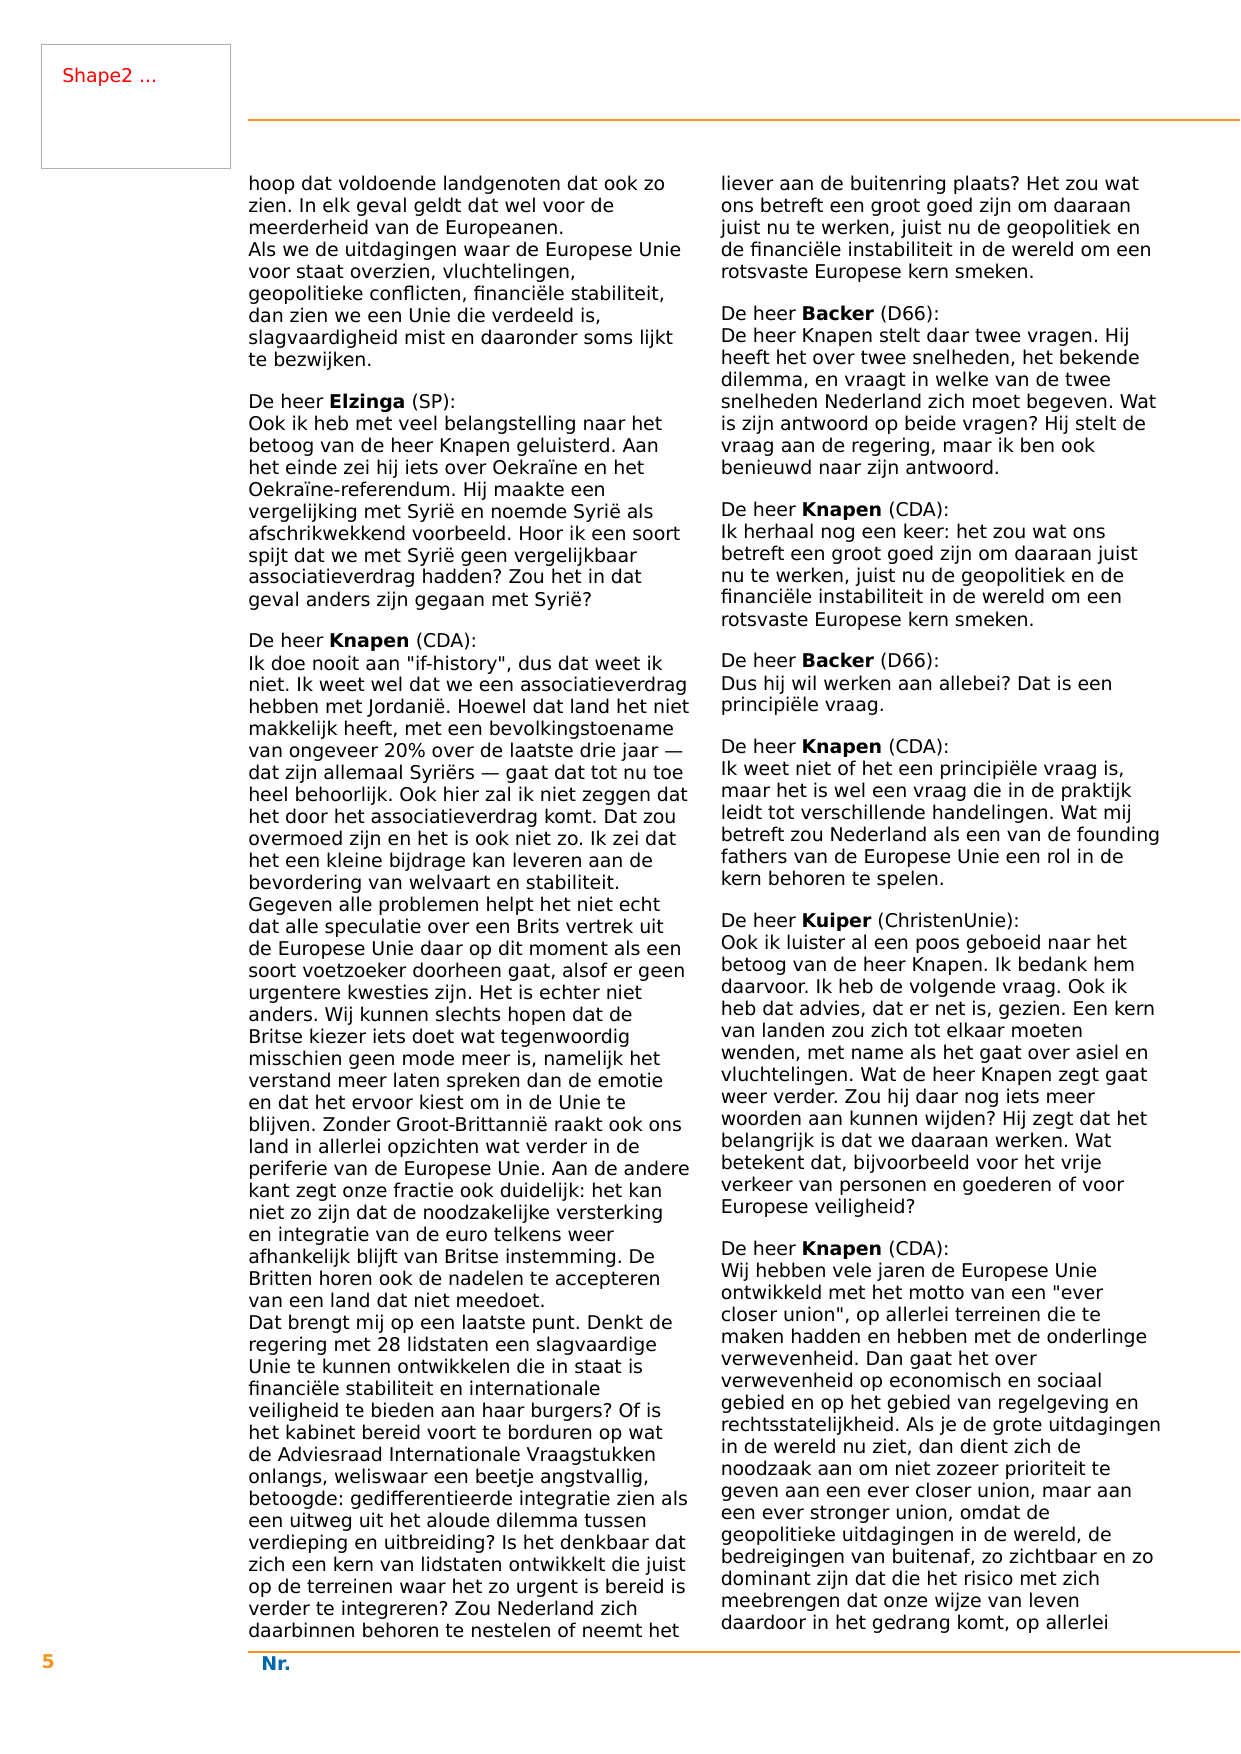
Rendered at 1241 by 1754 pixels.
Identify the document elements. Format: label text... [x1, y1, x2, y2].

text De heer Elzinga (SP): [248, 391, 691, 413]
text Dat brengt mij op een laatste punt. Denkt de regering met 28 lidstaten een slagvaardige Unie te kunnen ontwikkelen die in staat is financiële stabiliteit en internationale veiligheid te bieden aan haar burgers? Of is het kabinet bereid voort te borduren op wat de Adviesraad Internationale Vraagstukken onlangs, weliswaar een beetje angstvallig, betoogde: gedifferentieerde integratie zien als een uitweg uit het aloude dilemma tussen verdieping en uitbreiding? Is het denkbaar dat zich een kern van lidstaten ontwikkelt die juist op de terreinen waar het zo urgent is bereid is verder te integreren? Zou Nederland zich daarbinnen behoren te nestelen of neemt het [248, 1312, 691, 1641]
text Ik weet niet of het een principiële vraag is, maar het is wel een vraag die in de praktijk leidt tot verschillende handelingen. Wat mij betreft zou Nederland als een van de founding fathers van de Europese Unie een rol in de kern behoren te spelen. [721, 758, 1163, 890]
text De heer Kuiper (ChristenUnie): [721, 910, 1163, 932]
text Gegeven alle problemen helpt het niet echt dat alle speculatie over een Brits vertrek uit de Europese Unie daar op dit moment als een soort voetzoeker doorheen gaat, alsof er geen urgentere kwesties zijn. Het is echter niet anders. Wij kunnen slechts hopen dat de Britse kiezer iets doet wat tegenwoordig misschien geen mode meer is, namelijk het verstand meer laten spreken dan de emotie en dat het ervoor kiest om in de Unie te blijven. Zonder Groot-Brittannië raakt ook ons land in allerlei opzichten wat verder in de periferie van de Europese Unie. Aan de andere kant zegt onze fractie ook duidelijk: het kan niet zo zijn dat de noodzakelijke versterking en integratie van de euro telkens weer afhankelijk blijft van Britse instemming. De Britten horen ook de nadelen te accepteren van een land dat niet meedoet. [248, 894, 691, 1312]
text Ook ik luister al een poos geboeid naar het betoog van de heer Knapen. Ik bedank hem daarvoor. Ik heb de volgende vraag. Ook ik heb dat advies, dat er net is, gezien. Een kern van landen zou zich tot elkaar moeten wenden, met name als het gaat over asiel en vluchtelingen. Wat de heer Knapen zegt gaat weer verder. Zou hij daar nog iets meer woorden aan kunnen wijden? Hij zegt dat het belangrijk is dat we daaraan werken. Wat betekent dat, bijvoorbeeld voor het vrije verkeer van personen en goederen of voor Europese veiligheid? [721, 932, 1163, 1218]
text hoop dat voldoende landgenoten dat ook zo zien. In elk geval geldt dat wel voor de meerderheid van de Europeanen. [248, 173, 691, 239]
text Dus hij wil werken aan allebei? Dat is een principiële vraag. [721, 672, 1163, 716]
text Ik herhaal nog een keer: het zou wat ons betreft een groot goed zijn om daaraan juist nu te werken, juist nu de geopolitiek en de financiële instabiliteit in de wereld om een rotsvaste Europese kern smeken. [721, 521, 1163, 630]
text De heer Knapen (CDA): [721, 1238, 1163, 1260]
text De heer Knapen stelt daar twee vragen. Hij heeft het over twee snelheden, het bekende dilemma, en vraagt in welke van de twee snelheden Nederland zich moet begeven. Wat is zijn antwoord op beide vragen? Hij stelt de vraag aan de regering, maar ik ben ook benieuwd naar zijn antwoord. [721, 325, 1163, 478]
text liever aan de buitenring plaats? Het zou wat ons betreft een groot goed zijn om daaraan juist nu te werken, juist nu de geopolitiek en de financiële instabiliteit in de wereld om een rotsvaste Europese kern smeken. [721, 173, 1163, 283]
text De heer Knapen (CDA): [248, 630, 691, 652]
text De heer Knapen (CDA): [721, 498, 1163, 521]
text Wij hebben vele jaren de Europese Unie ontwikkeld met het motto van een "ever closer union", op allerlei terreinen die te maken hadden en hebben met de onderlinge verwevenheid. Dan gaat het over verwevenheid op economisch en sociaal gebied en op het gebied van regelgeving en rechtsstatelijkheid. Als je de grote uitdagingen in de wereld nu ziet, dan dient zich de noodzaak aan om niet zozeer prioriteit te geven aan een ever closer union, maar aan een ever stronger union, omdat de geopolitieke uitdagingen in de wereld, de bedreigingen van buitenaf, zo zichtbaar en zo dominant zijn dat die het risico met zich meebrengen dat onze wijze van leven daardoor in het gedrang komt, op allerlei [721, 1260, 1163, 1633]
text Als we de uitdagingen waar de Europese Unie voor staat overzien, vluchtelingen, geopolitieke conflicten, financiële stabiliteit, dan zien we een Unie die verdeeld is, slagvaardigheid mist en daaronder soms lijkt te bezwijken. [248, 239, 691, 371]
text Ik doe nooit aan "if-history", dus dat weet ik niet. Ik weet wel dat we een associatieverdrag hebben met Jordanië. Hoewel dat land het niet makkelijk heeft, met een bevolkingstoename van ongeveer 20% over de laatste drie jaar — dat zijn allemaal Syriërs — gaat dat tot nu toe heel behoorlijk. Ook hier zal ik niet zeggen dat het door het associatieverdrag komt. Dat zou overmoed zijn en het is ook niet zo. Ik zei dat het een kleine bijdrage kan leveren aan de bevordering van welvaart en stabiliteit. [248, 652, 691, 894]
text De heer Backer (D66): [721, 303, 1163, 325]
text De heer Backer (D66): [721, 650, 1163, 672]
text De heer Knapen (CDA): [721, 736, 1163, 758]
text Ook ik heb met veel belangstelling naar het betoog van de heer Knapen geluisterd. Aan het einde zei hij iets over Oekraïne en het Oekraïne-referendum. Hij maakte een vergelijking met Syrië en noemde Syrië als afschrikwekkend voorbeeld. Hoor ik een soort spijt dat we met Syrië geen vergelijkbaar associatieverdrag hadden? Zou het in dat geval anders zijn gegaan met Syrië? [248, 413, 691, 610]
